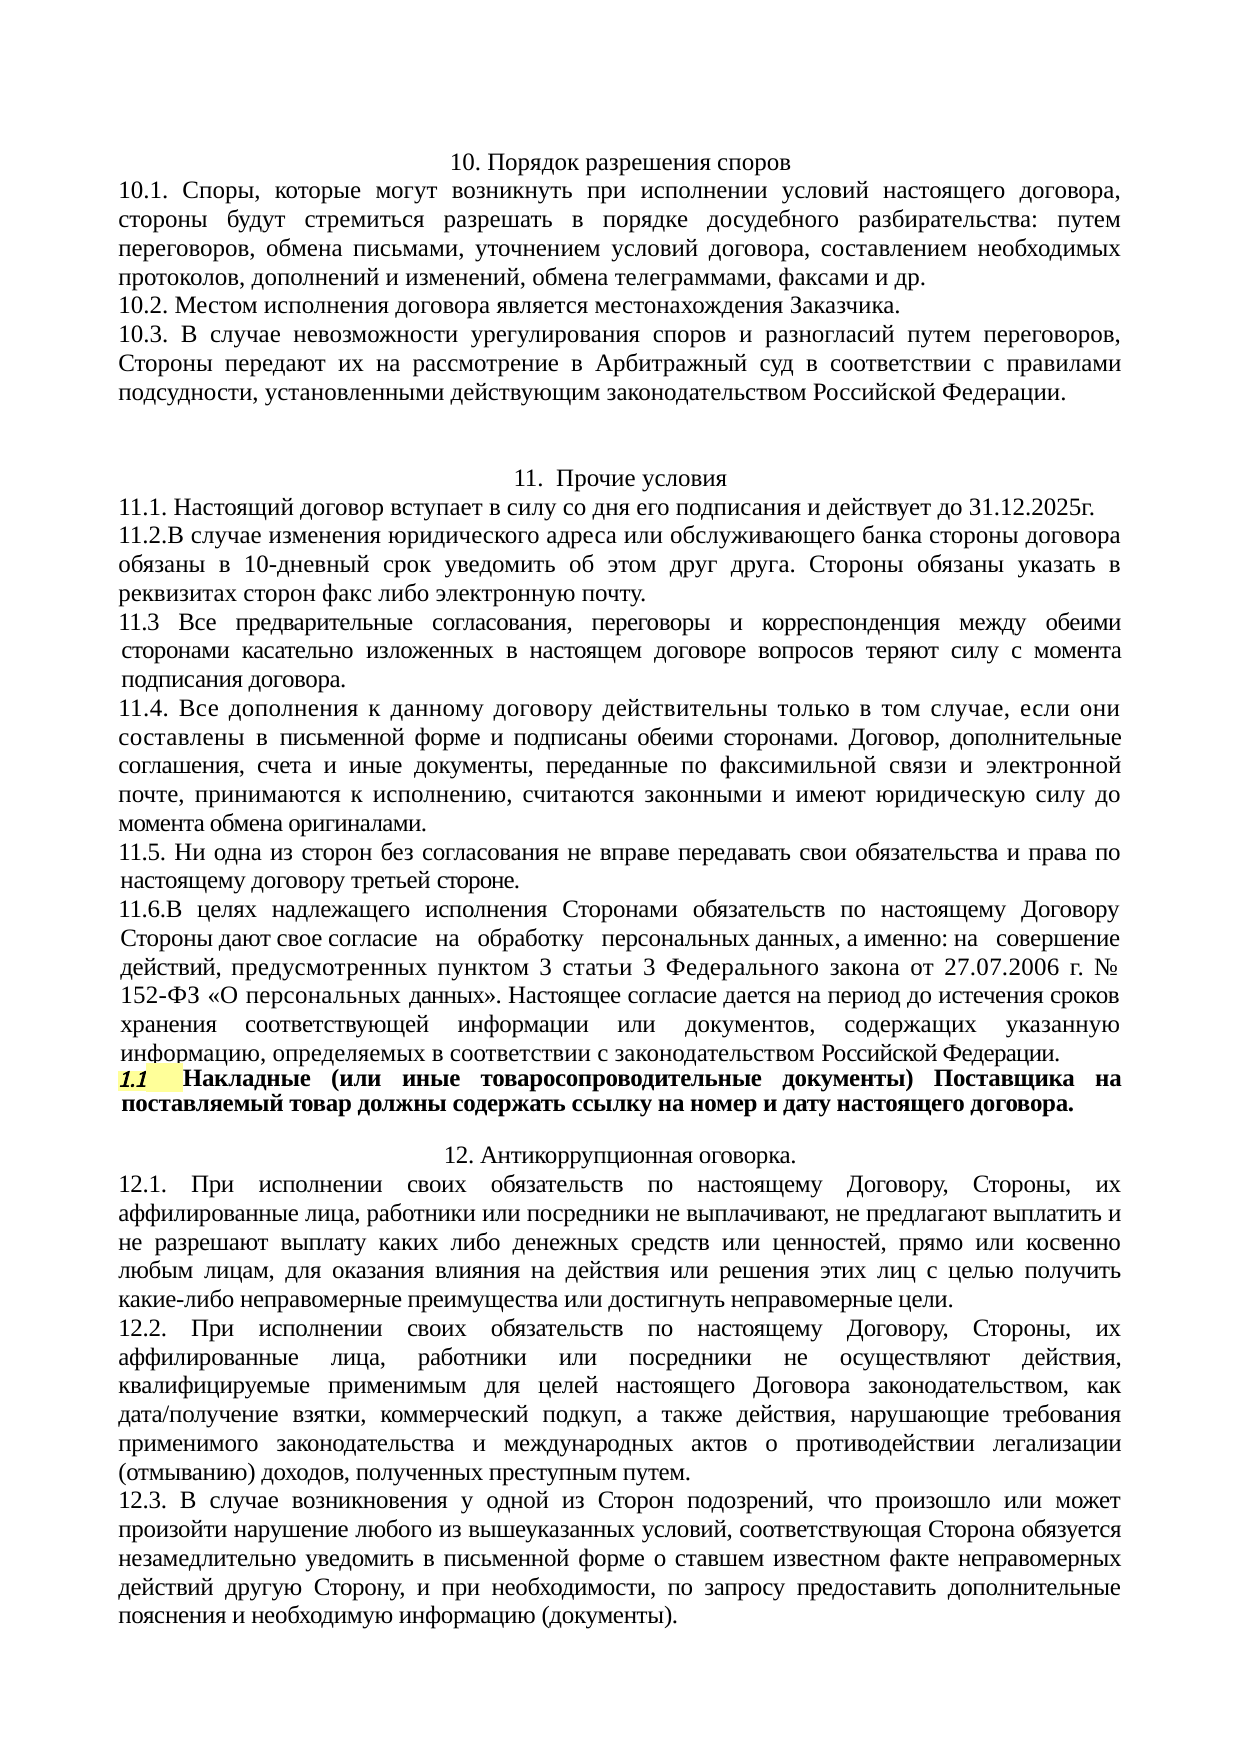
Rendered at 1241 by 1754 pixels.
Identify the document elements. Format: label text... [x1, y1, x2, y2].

text 11.1. Настоящий договор вступает в силу со дня его подписания и действует до 31.12.2025г. [118, 492, 1122, 521]
text 11.6.В целях надлежащего исполнения Сторонами обязательств по настоящему Договору Стороны дают свое согласие на обработку персональных данных, а именно: на совершение действий, предусмотренных пунктом 3 статьи 3 Федерального закона от 27.07.2006 г. № 152-ФЗ «О персональных данных». Настоящее согласие дается на период до истечения сроков хранения соответствующей информации или документов, содержащих указанную информацию, определяемых в соответствии с законодательством Российской Федерации. [118, 894, 1120, 1067]
text 12.1. При исполнении своих обязательств по настоящему Договору, Стороны, их аффилированные лица, работники или посредники не выплачивают, не предлагают выплатить и не разрешают выплату каких либо денежных средств или ценностей, прямо или косвенно любым лицам, для оказания влияния на действия или решения этих лиц с целью получить какие-либо неправомерные преимущества или достигнуть неправомерные цели. [118, 1169, 1122, 1313]
text 11. Прочие условия [118, 463, 1122, 492]
text 10. Порядок разрешения споров [118, 147, 1122, 176]
text 10.3. В случае невозможности урегулирования споров и разногласий путем переговоров, Стороны передают их на рассмотрение в Арбитражный суд в соответствии с правилами подсудности, установленными действующим законодательством Российской Федерации. [118, 319, 1122, 406]
text 12. Антикоррупционная оговорка. [118, 1140, 1122, 1169]
text 12.2. При исполнении своих обязательств по настоящему Договору, Стороны, их аффилированные лица, работники или посредники не осуществляют действия, квалифицируемые применимым для целей настоящего Договора законодательством, как дата/получение взятки, коммерческий подкуп, а также действия, нарушающие требования применимого законодательства и международных актов о противодействии легализации (отмыванию) доходов, полученных преступным путем. [118, 1313, 1122, 1485]
text 11.2.В случае изменения юридического адреса или обслуживающего банка стороны договора обязаны в 10-дневный срок уведомить об этом друг друга. Стороны обязаны указать в реквизитах сторон факс либо электронную почту. [118, 521, 1122, 607]
text 10.1. Споры, которые могут возникнуть при исполнении условий настоящего договора, стороны будут стремиться разрешать в порядке досудебного разбирательства: путем переговоров, обмена письмами, уточнением условий договора, составлением необходимых протоколов, дополнений и изменений, обмена телеграммами, факсами и др. [118, 176, 1122, 291]
list Накладные (или иные товаросопроводительные документы) Поставщика на поставляемый товар должны содержать ссылку на номер и дату настоящего договора. [118, 1067, 1122, 1116]
text 11.4. Все дополнения к данному договору действительны только в том случае, если они составлены в письменной форме и подписаны обеими сторонами. Договор, дополнительные соглашения, счета и иные документы, переданные по факсимильной связи и электронной почте, принимаются к исполнению, считаются законными и имеют юридическую силу до момента обмена оригиналами. [118, 693, 1122, 837]
text 11.3 Все предварительные согласования, переговоры и корреспонденция между обеими сторонами касательно изложенных в настоящем договоре вопросов теряют силу с момента подписания договора. [118, 607, 1122, 693]
text 11.5. Ни одна из сторон без согласования не вправе передавать свои обязательства и права по настоящему договору третьей стороне. [118, 837, 1122, 894]
text 10.2. Местом исполнения договора является местонахождения Заказчика. [118, 291, 1122, 319]
text 12.3. В случае возникновения у одной из Сторон подозрений, что произошло или может произойти нарушение любого из вышеуказанных условий, соответствующая Сторона обязуется незамедлительно уведомить в письменной форме о ставшем известном факте неправомерных действий другую Сторону, и при необходимости, по запросу предоставить дополнительные пояснения и необходимую информацию (документы). [118, 1485, 1122, 1629]
